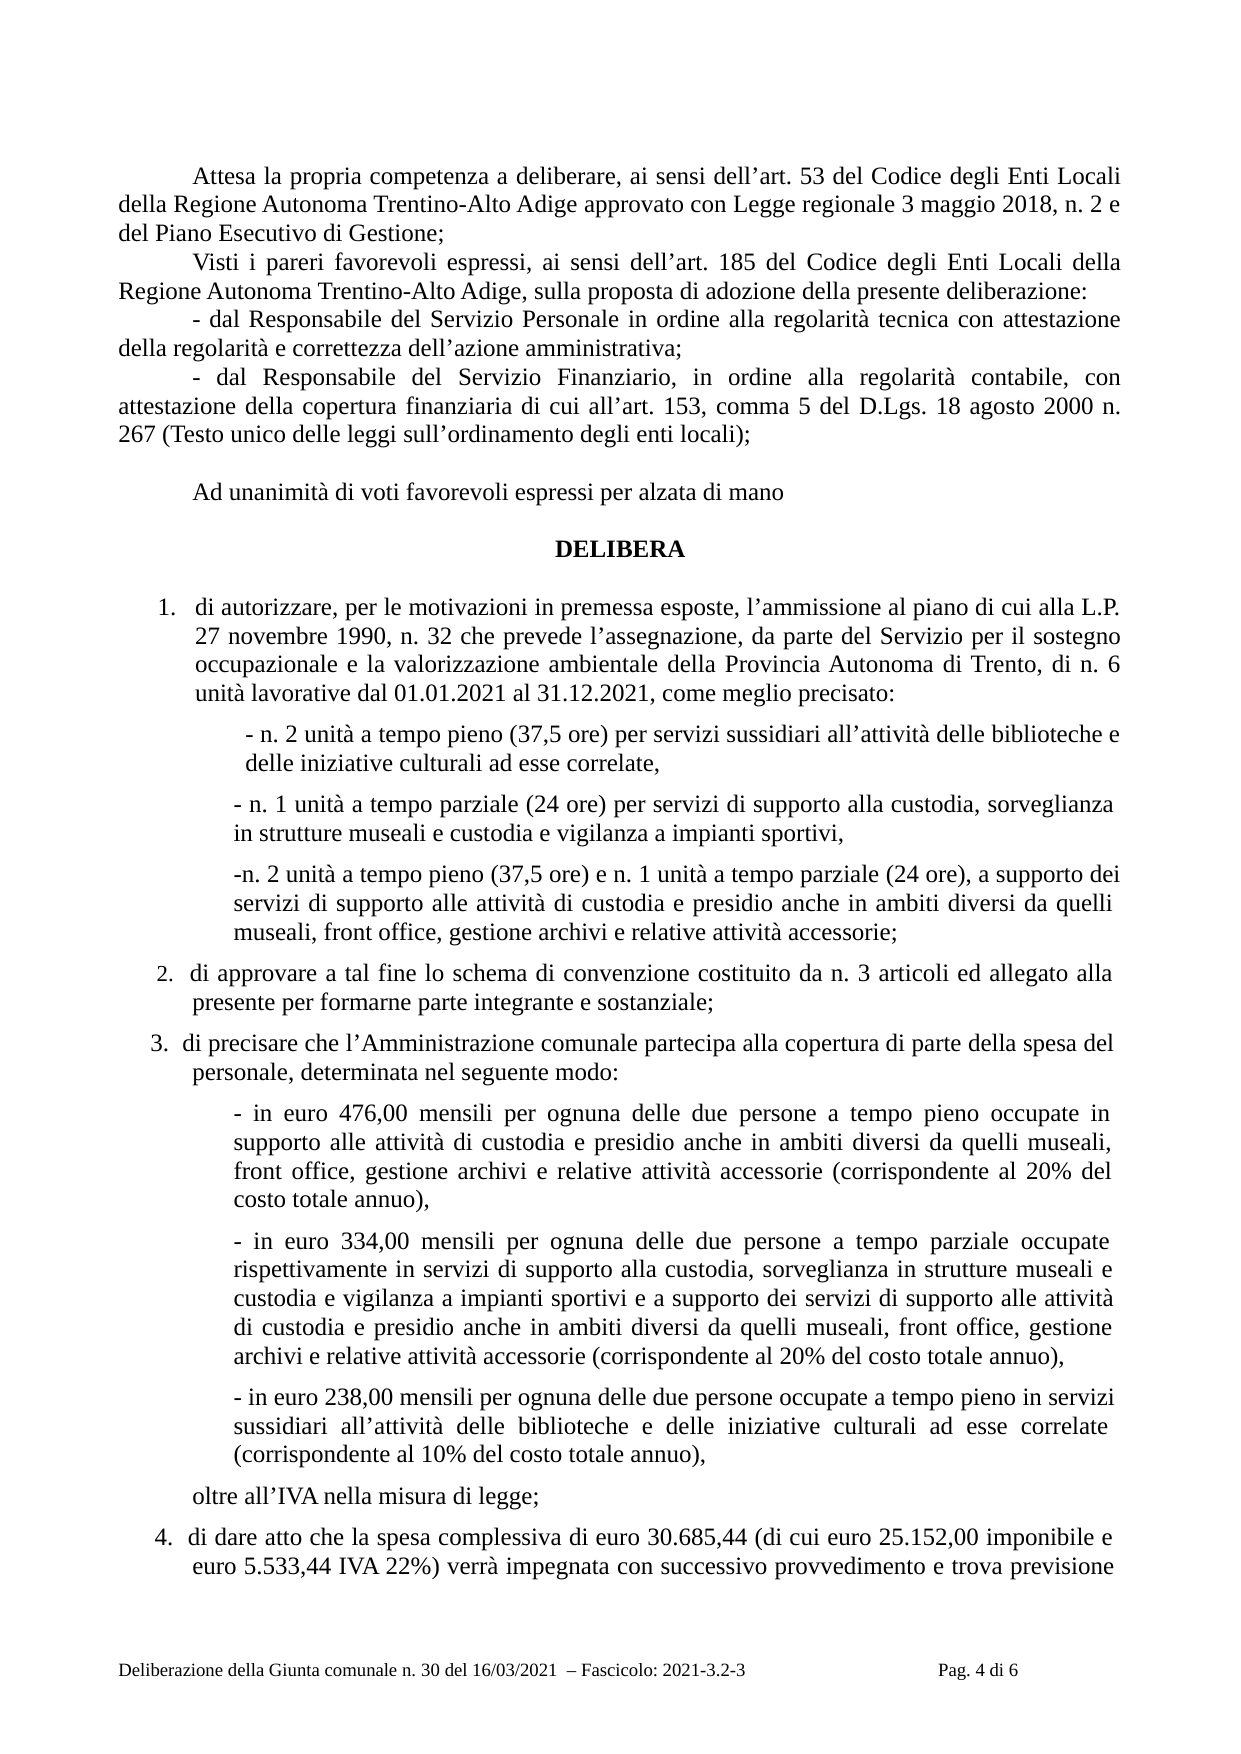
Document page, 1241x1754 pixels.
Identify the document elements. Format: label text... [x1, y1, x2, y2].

text Visti i pareri favorevoli espressi, ai sensi dell’art. 185 del Codice degli Enti Locali della Regione Autonoma Trentino-Alto Adige, sulla proposta di adozione della presente deliberazione: [118, 247, 1122, 304]
text Ad unanimità di voti favorevoli espressi per alzata di mano [118, 477, 1122, 506]
text 3. di precisare che l’Amministrazione comunale partecipa alla copertura di parte della spesa del personale, determinata nel seguente modo: [118, 1028, 1122, 1086]
list di autorizzare, per le motivazioni in premessa esposte, l’ammissione al piano di cui alla L.P. 27 novembre 1990, n. 32 che prevede l’assegnazione, da parte del Servizio per il sostegno occupazionale e la valorizzazione ambientale della Provincia Autonoma di Trento, di n. 6 unità lavorative dal 01.01.2021 al 31.12.2021, come meglio precisato: [157, 592, 1122, 707]
text Attesa la propria competenza a deliberare, ai sensi dell’art. 53 del Codice degli Enti Locali della Regione Autonoma Trentino-Alto Adige approvato con Legge regionale 3 maggio 2018, n. 2 e del Piano Esecutivo di Gestione; [118, 161, 1122, 247]
text - n. 1 unità a tempo parziale (24 ore) per servizi di supporto alla custodia, sorveglianza in strutture museali e custodia e vigilanza a impianti sportivi, [159, 789, 1122, 847]
text - in euro 476,00 mensili per ognuna delle due persone a tempo pieno occupate in supporto alle attività di custodia e presidio anche in ambiti diversi da quelli museali, front office, gestione archivi e relative attività accessorie (corrispondente al 20% del costo totale annuo), [159, 1098, 1122, 1213]
text oltre all’IVA nella misura di legge; [118, 1481, 1122, 1509]
text - in euro 334,00 mensili per ognuna delle due persone a tempo parziale occupate rispettivamente in servizi di supporto alla custodia, sorveglianza in strutture museali e custodia e vigilanza a impianti sportivi e a supporto dei servizi di supporto alle attività di custodia e presidio anche in ambiti diversi da quelli museali, front office, gestione archivi e relative attività accessorie (corrispondente al 20% del costo totale annuo), [159, 1226, 1122, 1369]
text - in euro 238,00 mensili per ognuna delle due persone occupate a tempo pieno in servizi sussidiari all’attività delle biblioteche e delle iniziative culturali ad esse correlate (corrispondente al 10% del costo totale annuo), [159, 1382, 1122, 1468]
text 2. di approvare a tal fine lo schema di convenzione costituito da n. 3 articoli ed allegato alla presente per formarne parte integrante e sostanziale; [118, 958, 1122, 1016]
text - dal Responsabile del Servizio Personale in ordine alla regolarità tecnica con attestazione della regolarità e correttezza dell’azione amministrativa; [118, 304, 1122, 362]
text -n. 2 unità a tempo pieno (37,5 ore) e n. 1 unità a tempo parziale (24 ore), a supporto dei servizi di supporto alle attività di custodia e presidio anche in ambiti diversi da quelli museali, front office, gestione archivi e relative attività accessorie; [159, 859, 1122, 946]
text 4. di dare atto che la spesa complessiva di euro 30.685,44 (di cui euro 25.152,00 imponibile e euro 5.533,44 IVA 22%) verrà impegnata con successivo provvedimento e trova previsione [118, 1522, 1122, 1579]
text - n. 2 unità a tempo pieno (37,5 ore) per servizi sussidiari all’attività delle biblioteche e delle iniziative culturali ad esse correlate, [159, 719, 1122, 777]
text - dal Responsabile del Servizio Finanziario, in ordine alla regolarità contabile, con attestazione della copertura finanziaria di cui all’art. 153, comma 5 del D.Lgs. 18 agosto 2000 n. 267 (Testo unico delle leggi sull’ordinamento degli enti locali); [118, 362, 1122, 448]
text DELIBERA [118, 534, 1122, 563]
